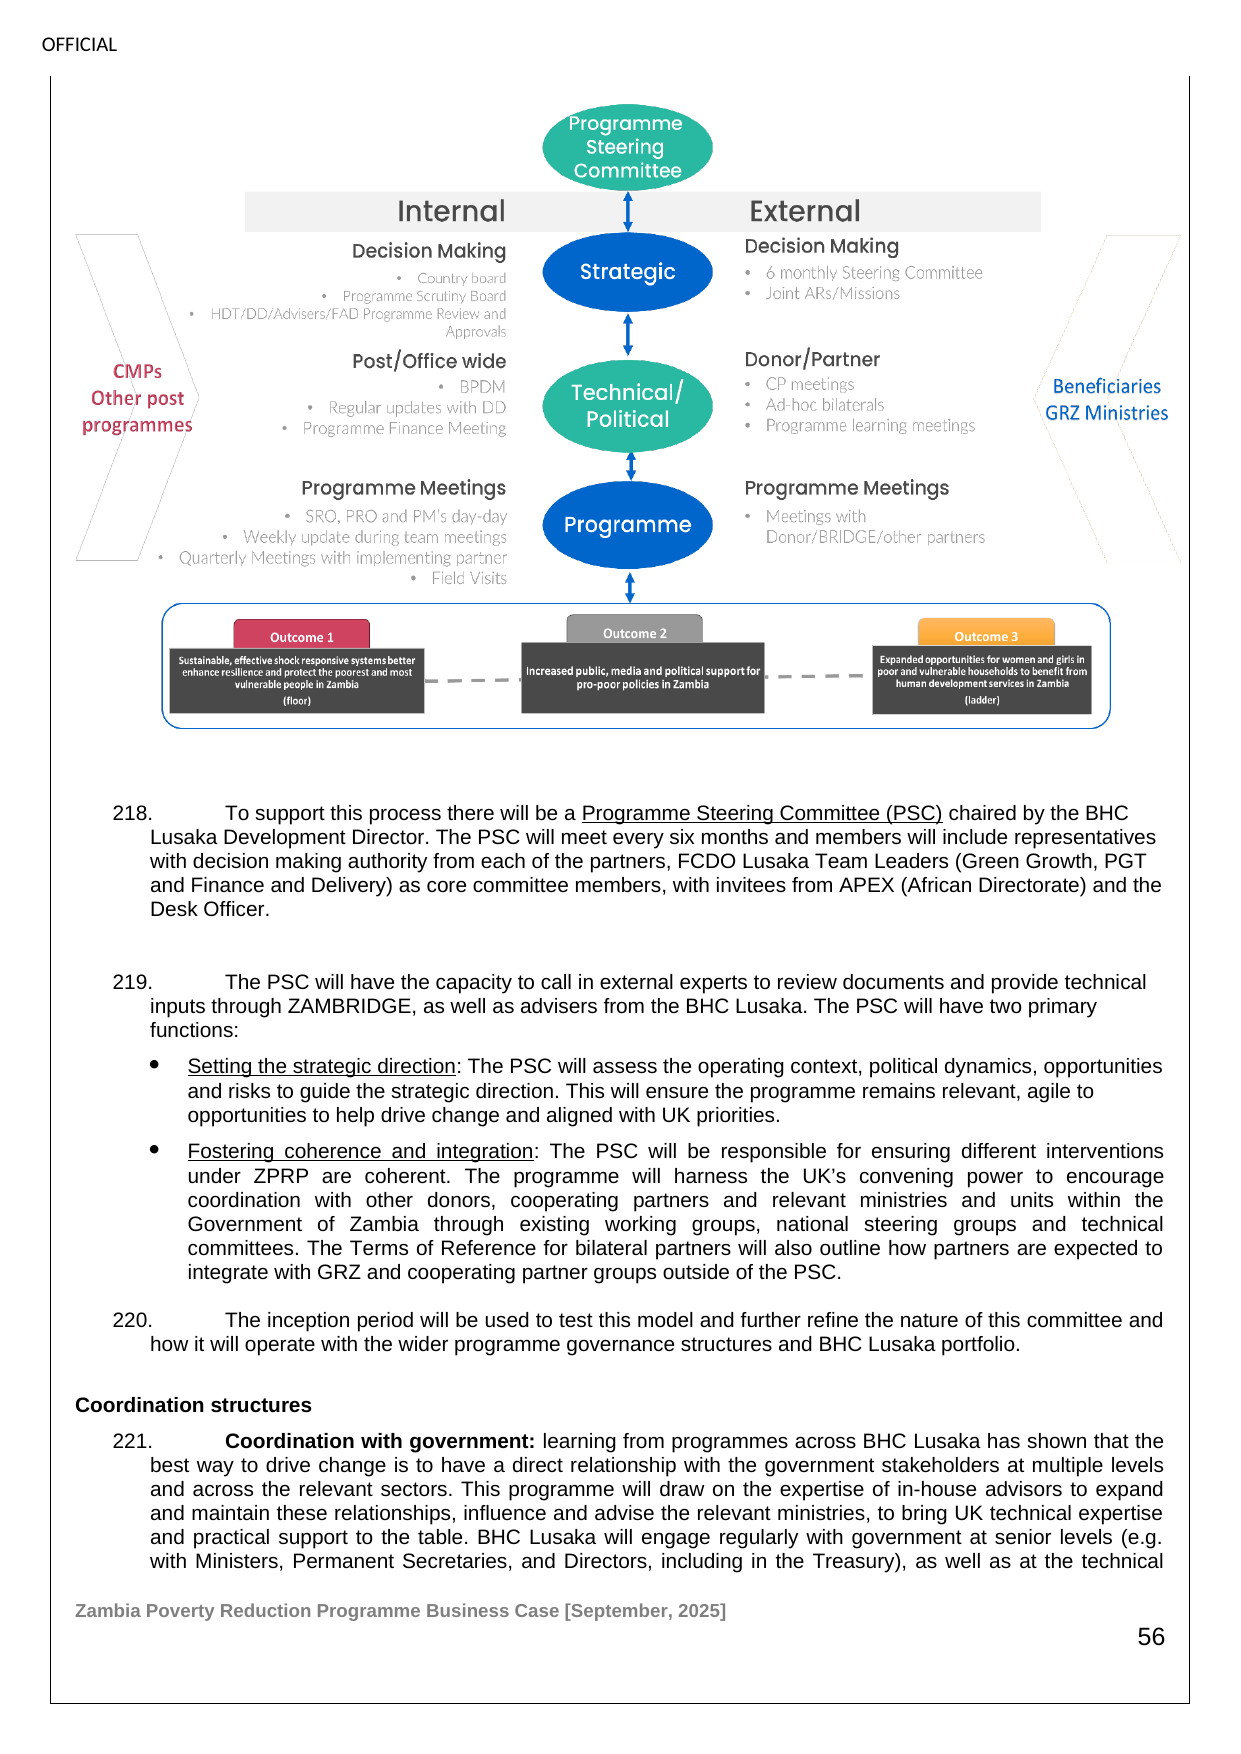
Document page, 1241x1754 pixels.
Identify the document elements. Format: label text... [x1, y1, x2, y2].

list Coordination with government: learning from programmes across BHC Lusaka has shown that the best way to drive change is to have a direct relationship with the government stakeholders at multiple levels and across the relevant sectors. This programme will draw on the expertise of in-house advisors to expand and maintain these relationships, influence and advise the relevant ministries, to bring UK technical expertise and practical support to the table. BHC Lusaka will engage regularly with government at senior levels (e.g. with Ministers, Permanent Secretaries, and Directors, including in the Treasury), as well as at the technical [112, 1429, 1165, 1573]
list Fostering coherence and integration: The PSC will be responsible for ensuring different interventions under ZPRP are coherent. The programme will harness the UK’s convening power to encourage coordination with other donors, cooperating partners and relevant ministries and units within the Government of Zambia through existing working groups, national steering groups and technical committees. The Terms of Reference for bilateral partners will also outline how partners are expected to integrate with GRZ and cooperating partner groups outside of the PSC. [150, 1139, 1165, 1284]
list The inception period will be used to test this model and further refine the nature of this committee and how it will operate with the wider programme governance structures and BHC Lusaka portfolio. [112, 1308, 1165, 1356]
text Coordination structures [75, 1392, 1165, 1416]
list The PSC will have the capacity to call in external experts to review documents and provide technical inputs through ZAMBRIDGE, as well as advisers from the BHC Lusaka. The PSC will have two primary functions: [112, 969, 1165, 1041]
list To support this process there will be a Programme Steering Committee (PSC) chaired by the BHC Lusaka Development Director. The PSC will meet every six months and members will include representatives with decision making authority from each of the partners, FCDO Lusaka Team Leaders (Green Growth, PGT and Finance and Delivery) as core committee members, with invitees from APEX (African Directorate) and the Desk Officer. [112, 801, 1165, 921]
list Setting the strategic direction: The PSC will assess the operating context, political dynamics, opportunities and risks to guide the strategic direction. This will ensure the programme remains relevant, agile to opportunities to help drive change and aligned with UK priorities. [150, 1054, 1165, 1127]
